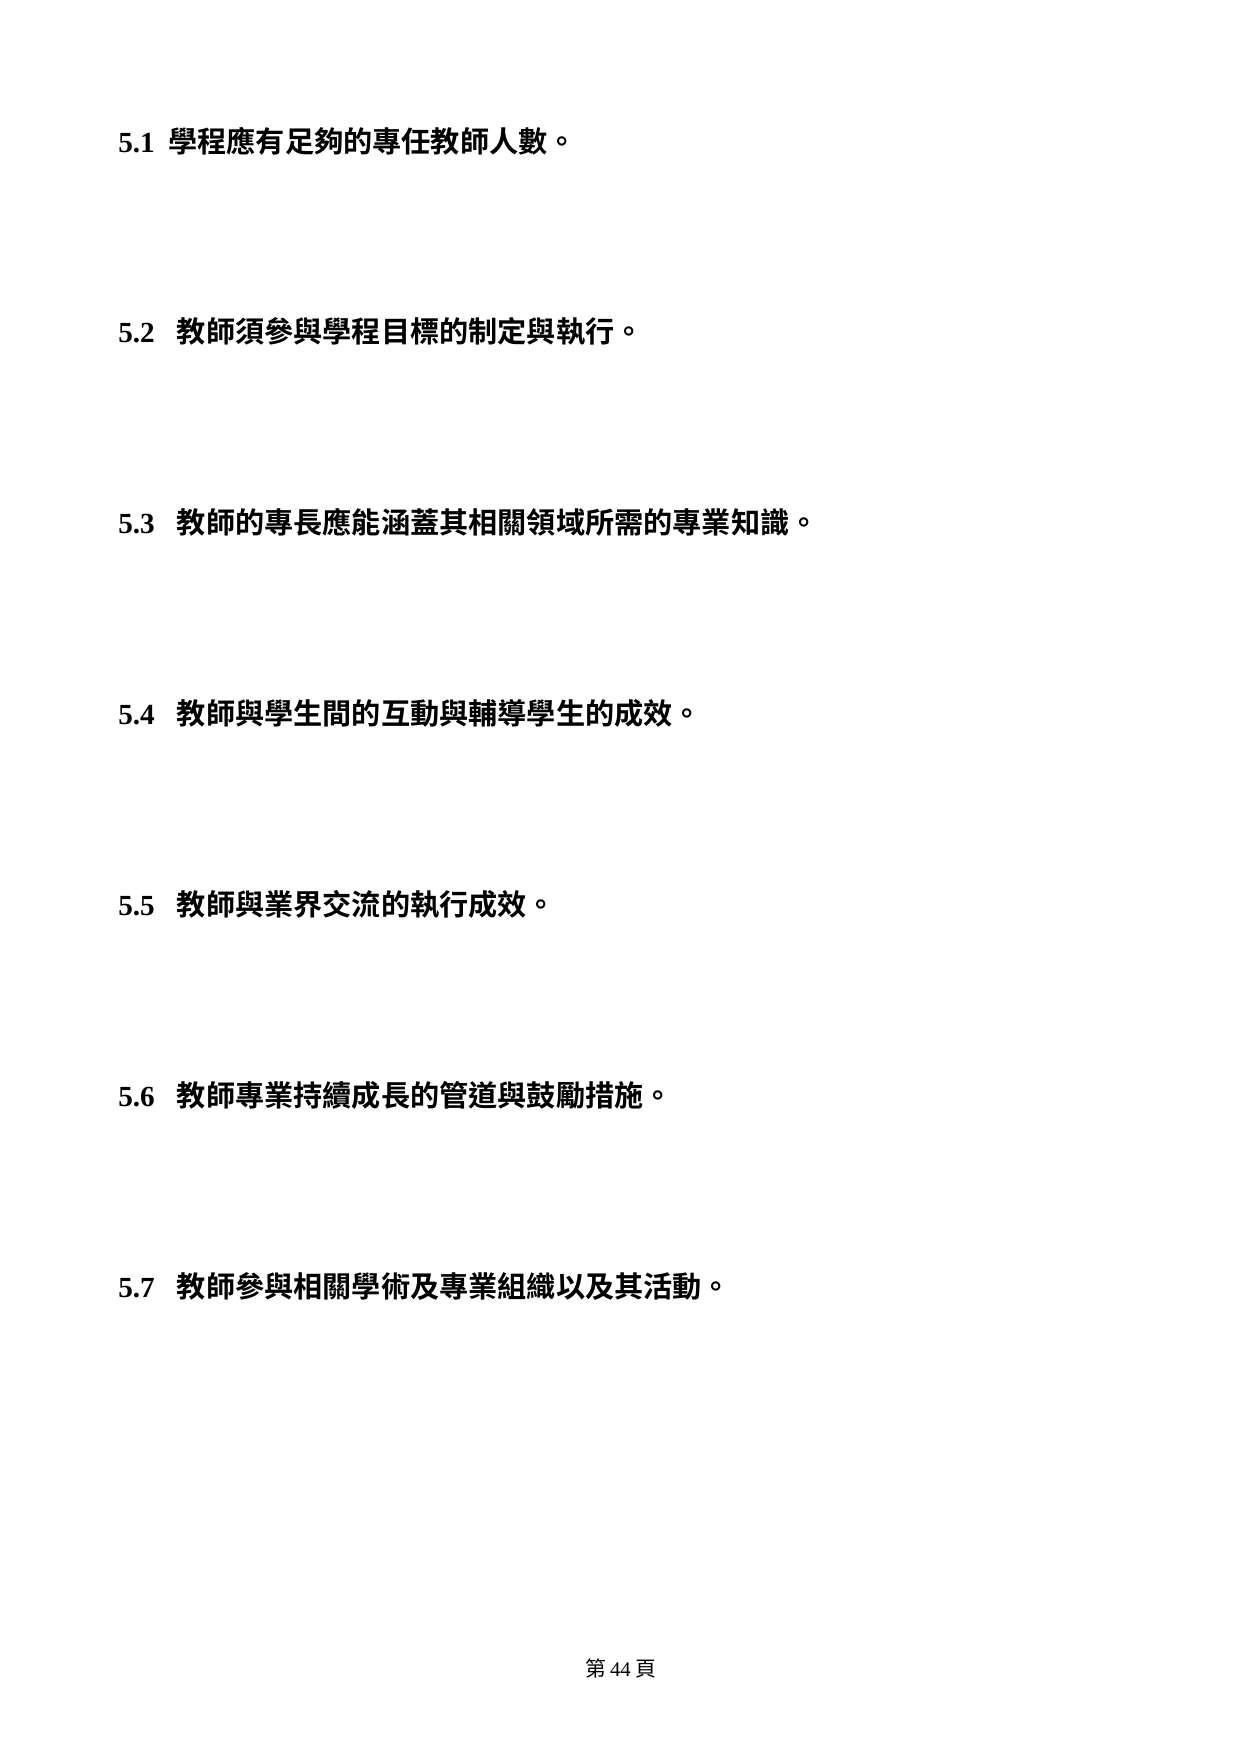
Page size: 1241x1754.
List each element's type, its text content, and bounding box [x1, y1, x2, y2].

text 5.3 教師的專長應能涵蓋其相關領域所需的專業知識。 [118, 500, 1122, 542]
text 5.2 教師須參與學程目標的制定與執行。 [118, 309, 1122, 351]
text 5.5 教師與業界交流的執行成效。 [118, 881, 1122, 924]
text 5.6 教師專業持續成長的管道與鼓勵措施。 [118, 1072, 1122, 1114]
text 5.1 學程應有足夠的專任教師人數。 [118, 118, 1122, 160]
text 5.4 教師與學生間的互動與輔導學生的成效。 [118, 691, 1122, 733]
text 5.7 教師參與相關學術及專業組織以及其活動。 [118, 1263, 1122, 1305]
